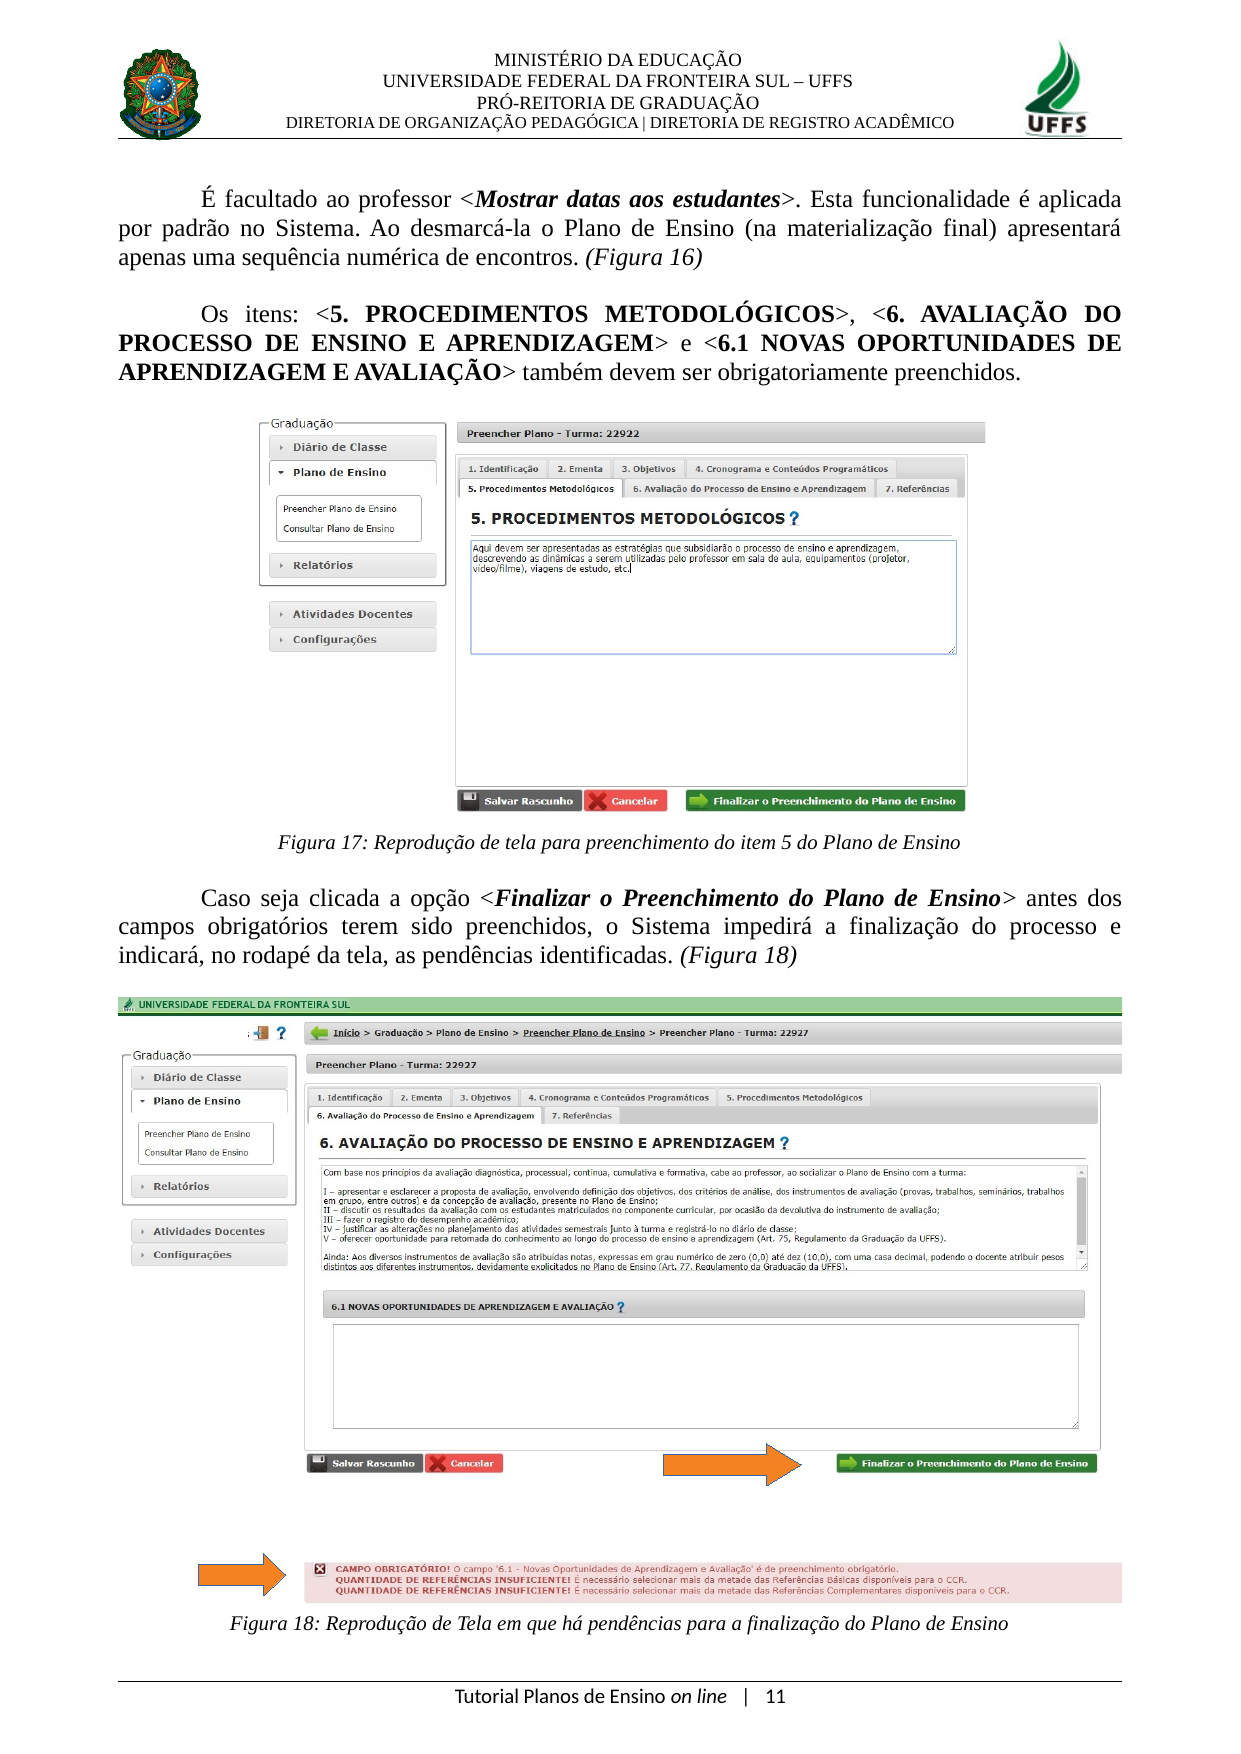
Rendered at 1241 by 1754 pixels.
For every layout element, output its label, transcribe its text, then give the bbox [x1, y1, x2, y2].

picture [118, 997, 1123, 1606]
text Figura 18: Reprodução de Tela em que há pendências para a finalização do Plano de Ensino [118, 1606, 1122, 1634]
picture [1009, 38, 1104, 138]
text Os itens: <5. PROCEDIMENTOS METODOLÓGICOS>, <6. AVALIAÇÃO DO PROCESSO DE ENSINO E APRENDIZAGEM> e <6.1 NOVAS OPORTUNIDADES DE APRENDIZAGEM E AVALIAÇÃO> também devem ser obrigatoriamente preenchidos. [118, 299, 1122, 386]
text É facultado ao professor <Mostrar datas aos estudantes>. Esta funcionalidade é aplicada por padrão no Sistema. Ao desmarcá-la o Plano de Ensino (na materialização final) apresentará apenas uma sequência numérica de encontros. (Figura 16) [118, 184, 1122, 271]
picture [254, 414, 986, 826]
text Figura 17: Reprodução de tela para preenchimento do item 5 do Plano de Ensino [255, 826, 986, 854]
text Caso seja clicada a opção <Finalizar o Preenchimento do Plano de Ensino> antes dos campos obrigatórios terem sido preenchidos, o Sistema impedirá a finalização do processo e indicará, no rodapé da tela, as pendências identificadas. (Figura 18) [118, 883, 1122, 969]
picture [118, 48, 202, 138]
